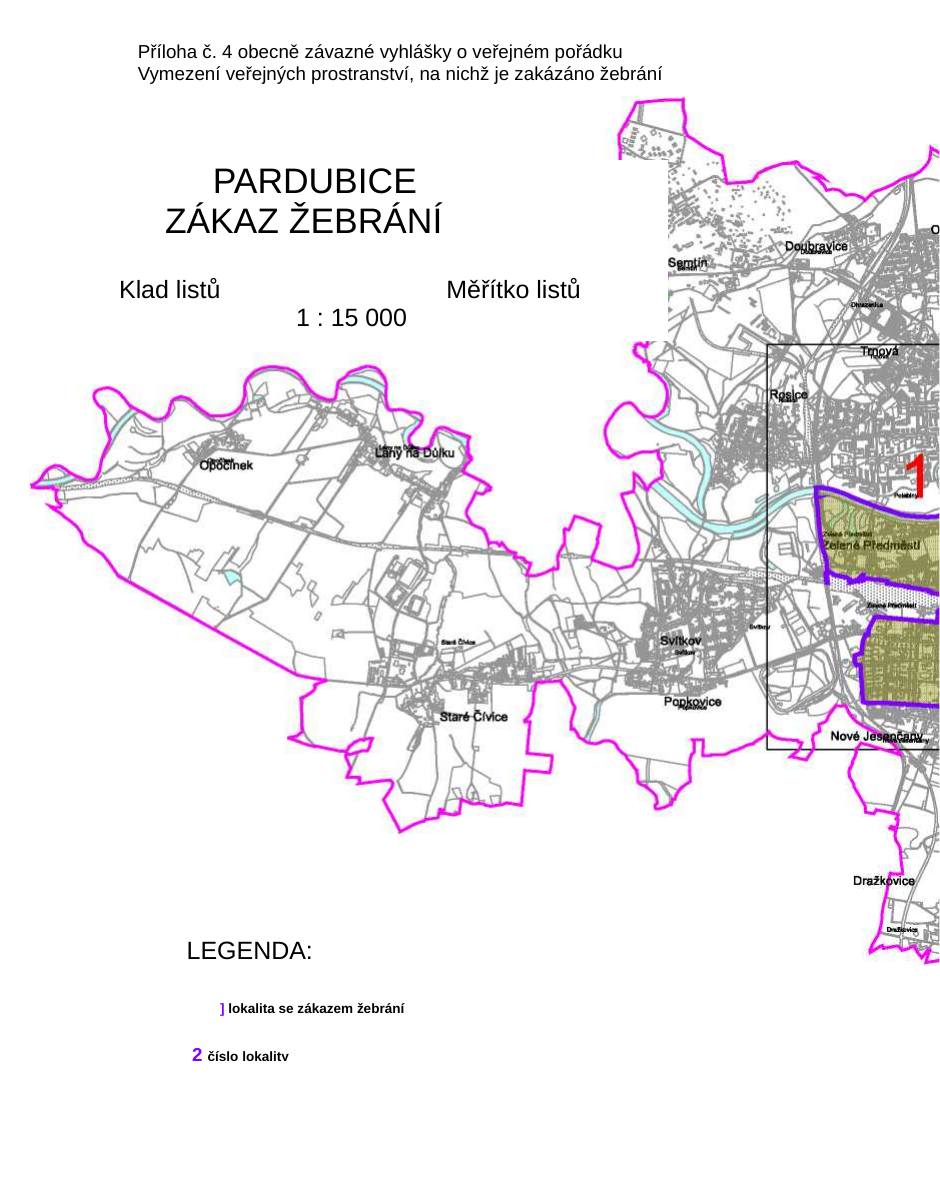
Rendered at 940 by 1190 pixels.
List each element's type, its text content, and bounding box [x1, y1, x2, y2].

subtitle ZÁKAZ ŽEBRÁNÍ [119, 201, 668, 241]
text LEGENDA: [186, 936, 432, 959]
subtitle Klad listů Měřítko listů [119, 274, 668, 303]
subtitle PARDUBICE [119, 160, 668, 201]
text Vymezení veřejných prostranství, na nichž je zakázáno žebrání [119, 62, 668, 84]
text ] lokalita se zákazem žebrání [186, 1000, 432, 1016]
subtitle 1 : 15 000 [119, 303, 584, 332]
text 2 číslo lokality [119, 1043, 668, 1061]
text Příloha č. 4 obecně závazné vyhlášky o veřejném pořádku [119, 41, 668, 62]
